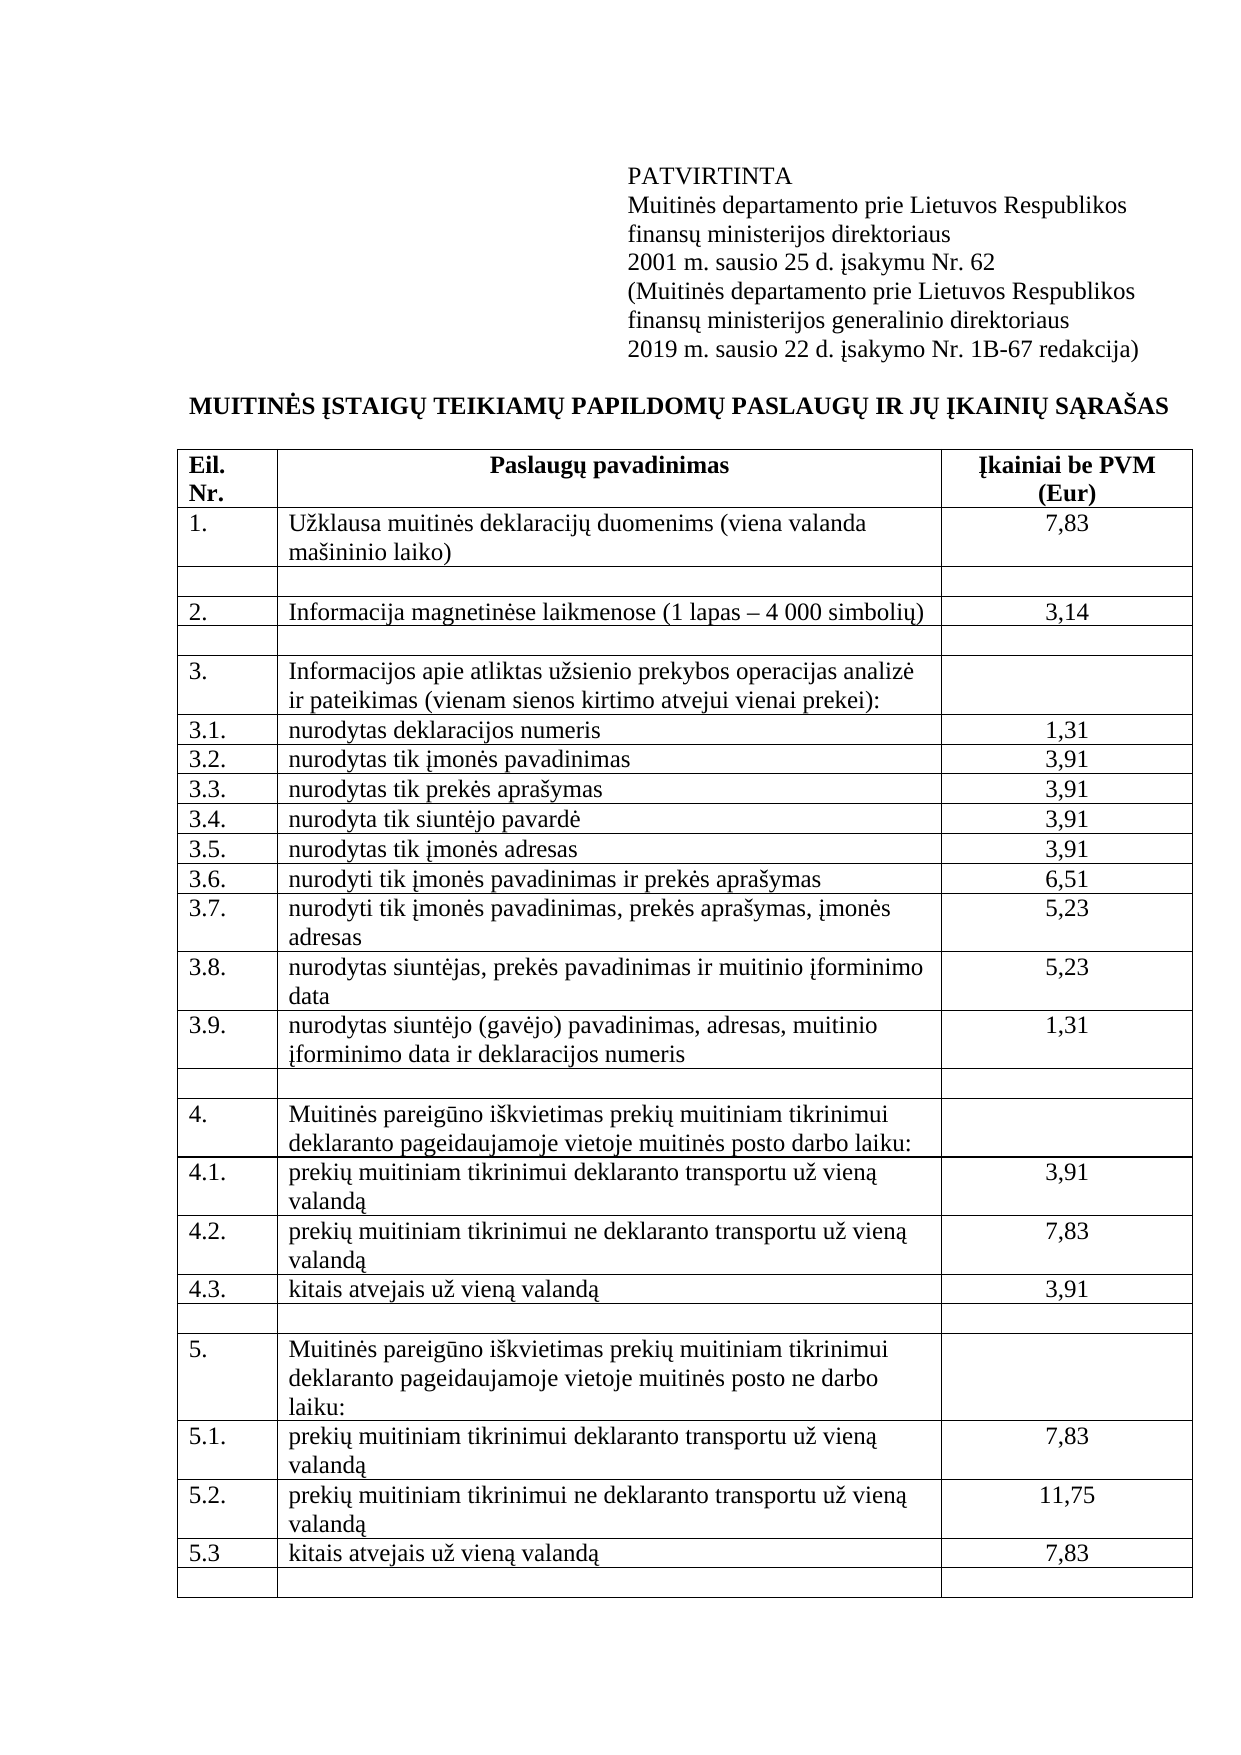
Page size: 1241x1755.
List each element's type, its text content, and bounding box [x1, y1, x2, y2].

table_cell 7,83 [942, 1216, 1192, 1273]
table_cell 5.3 [178, 1539, 277, 1567]
text 2019 m. sausio 22 d. įsakymo Nr. 1B-67 redakcija) [627, 334, 1181, 362]
table_cell [278, 1304, 941, 1333]
table_cell prekių muitiniam tikrinimui ne deklaranto transportu už vieną valandą [278, 1216, 941, 1273]
table_cell [942, 626, 1192, 655]
table_cell 3.7. [178, 894, 277, 951]
table_cell Informacija magnetinėse laikmenose (1 lapas – 4 000 simbolių) [278, 597, 941, 625]
table_header Paslaugų pavadinimas [278, 450, 941, 507]
table_cell 3.8. [178, 952, 277, 1009]
table_cell 3,91 [942, 745, 1192, 773]
table_cell 6,51 [942, 864, 1192, 892]
table_cell 5.1. [178, 1421, 277, 1479]
table_cell [178, 1568, 277, 1597]
table_cell 4.3. [178, 1275, 277, 1303]
table_cell kitais atvejais už vieną valandą [278, 1275, 941, 1303]
table_cell 3.6. [178, 864, 277, 892]
table_cell Informacijos apie atliktas užsienio prekybos operacijas analizė ir pateikimas (vienam sienos kirtimo atvejui vienai prekei): [278, 656, 941, 714]
table_cell 1,31 [942, 715, 1192, 743]
table_cell nurodytas deklaracijos numeris [278, 715, 941, 743]
table_cell nurodytas siuntėjas, prekės pavadinimas ir muitinio įforminimo data [278, 952, 941, 1009]
table_cell 4. [178, 1099, 277, 1156]
table_cell nurodyti tik įmonės pavadinimas, prekės aprašymas, įmonės adresas [278, 894, 941, 951]
table_cell [278, 1568, 941, 1597]
table_cell 7,83 [942, 1539, 1192, 1567]
table_cell [942, 1069, 1192, 1098]
table_cell 1,31 [942, 1011, 1192, 1068]
table_cell [278, 626, 941, 655]
table_cell [942, 1099, 1192, 1156]
table_cell [278, 567, 941, 596]
table_header Eil. Nr. [178, 450, 277, 507]
table_cell prekių muitiniam tikrinimui deklaranto transportu už vieną valandą [278, 1421, 941, 1479]
text MUITINĖS ĮSTAIGŲ TEIKIAMŲ PAPILDOMŲ PASLAUGŲ IR JŲ ĮKAINIŲ SĄRAŠAS [177, 391, 1181, 420]
table_cell 11,75 [942, 1480, 1192, 1537]
table_cell 1. [178, 508, 277, 566]
table_cell Muitinės pareigūno iškvietimas prekių muitiniam tikrinimui deklaranto pageidaujamoje vietoje muitinės posto ne darbo laiku: [278, 1334, 941, 1420]
table_cell [178, 626, 277, 655]
table_cell 3.1. [178, 715, 277, 743]
table_cell 2. [178, 597, 277, 625]
table_cell [942, 567, 1192, 596]
table_cell 3,91 [942, 834, 1192, 863]
table_header Įkainiai be PVM (Eur) [942, 450, 1192, 507]
table_cell prekių muitiniam tikrinimui ne deklaranto transportu už vieną valandą [278, 1480, 941, 1537]
table_cell 3,91 [942, 804, 1192, 833]
table_cell 7,83 [942, 508, 1192, 566]
table_cell 5,23 [942, 894, 1192, 951]
table_cell kitais atvejais už vieną valandą [278, 1539, 941, 1567]
table_cell 5,23 [942, 952, 1192, 1009]
table_cell nurodytas tik prekės aprašymas [278, 774, 941, 803]
text 2001 m. sausio 25 d. įsakymu Nr. 62 [627, 247, 1181, 276]
table_cell 7,83 [942, 1421, 1192, 1479]
table_cell 3.5. [178, 834, 277, 863]
table_cell [942, 656, 1192, 714]
table_cell [178, 1304, 277, 1333]
table_cell 5. [178, 1334, 277, 1420]
table_cell 3. [178, 656, 277, 714]
table_cell 3,14 [942, 597, 1192, 625]
table_cell 5.2. [178, 1480, 277, 1537]
table_cell nurodytas tik įmonės adresas [278, 834, 941, 863]
text (Muitinės departamento prie Lietuvos Respublikos [627, 276, 1181, 305]
text finansų ministerijos direktoriaus [627, 219, 1181, 247]
table_cell prekių muitiniam tikrinimui deklaranto transportu už vieną valandą [278, 1158, 941, 1215]
table_cell 3,91 [942, 1275, 1192, 1303]
table_cell Užklausa muitinės deklaracijų duomenims (viena valanda mašininio laiko) [278, 508, 941, 566]
table_cell [942, 1304, 1192, 1333]
table_cell nurodyta tik siuntėjo pavardė [278, 804, 941, 833]
table_cell 4.2. [178, 1216, 277, 1273]
table_cell [942, 1334, 1192, 1420]
table_cell 3.2. [178, 745, 277, 773]
table_cell 3.3. [178, 774, 277, 803]
text PATVIRTINTA [477, 161, 1181, 190]
table_cell 3.4. [178, 804, 277, 833]
table_cell [178, 1069, 277, 1098]
table_cell [278, 1069, 941, 1098]
table_cell nurodyti tik įmonės pavadinimas ir prekės aprašymas [278, 864, 941, 892]
table_cell 4.1. [178, 1158, 277, 1215]
table_cell [178, 567, 277, 596]
table_cell [942, 1568, 1192, 1597]
text Muitinės departamento prie Lietuvos Respublikos [627, 190, 1181, 219]
table_cell 3.9. [178, 1011, 277, 1068]
table_cell 3,91 [942, 1158, 1192, 1215]
text finansų ministerijos generalinio direktoriaus [627, 305, 1181, 334]
table_cell nurodytas siuntėjo (gavėjo) pavadinimas, adresas, muitinio įforminimo data ir deklaracijos numeris [278, 1011, 941, 1068]
table_cell 3,91 [942, 774, 1192, 803]
table_cell nurodytas tik įmonės pavadinimas [278, 745, 941, 773]
table_cell Muitinės pareigūno iškvietimas prekių muitiniam tikrinimui deklaranto pageidaujamoje vietoje muitinės posto darbo laiku: [278, 1099, 941, 1156]
